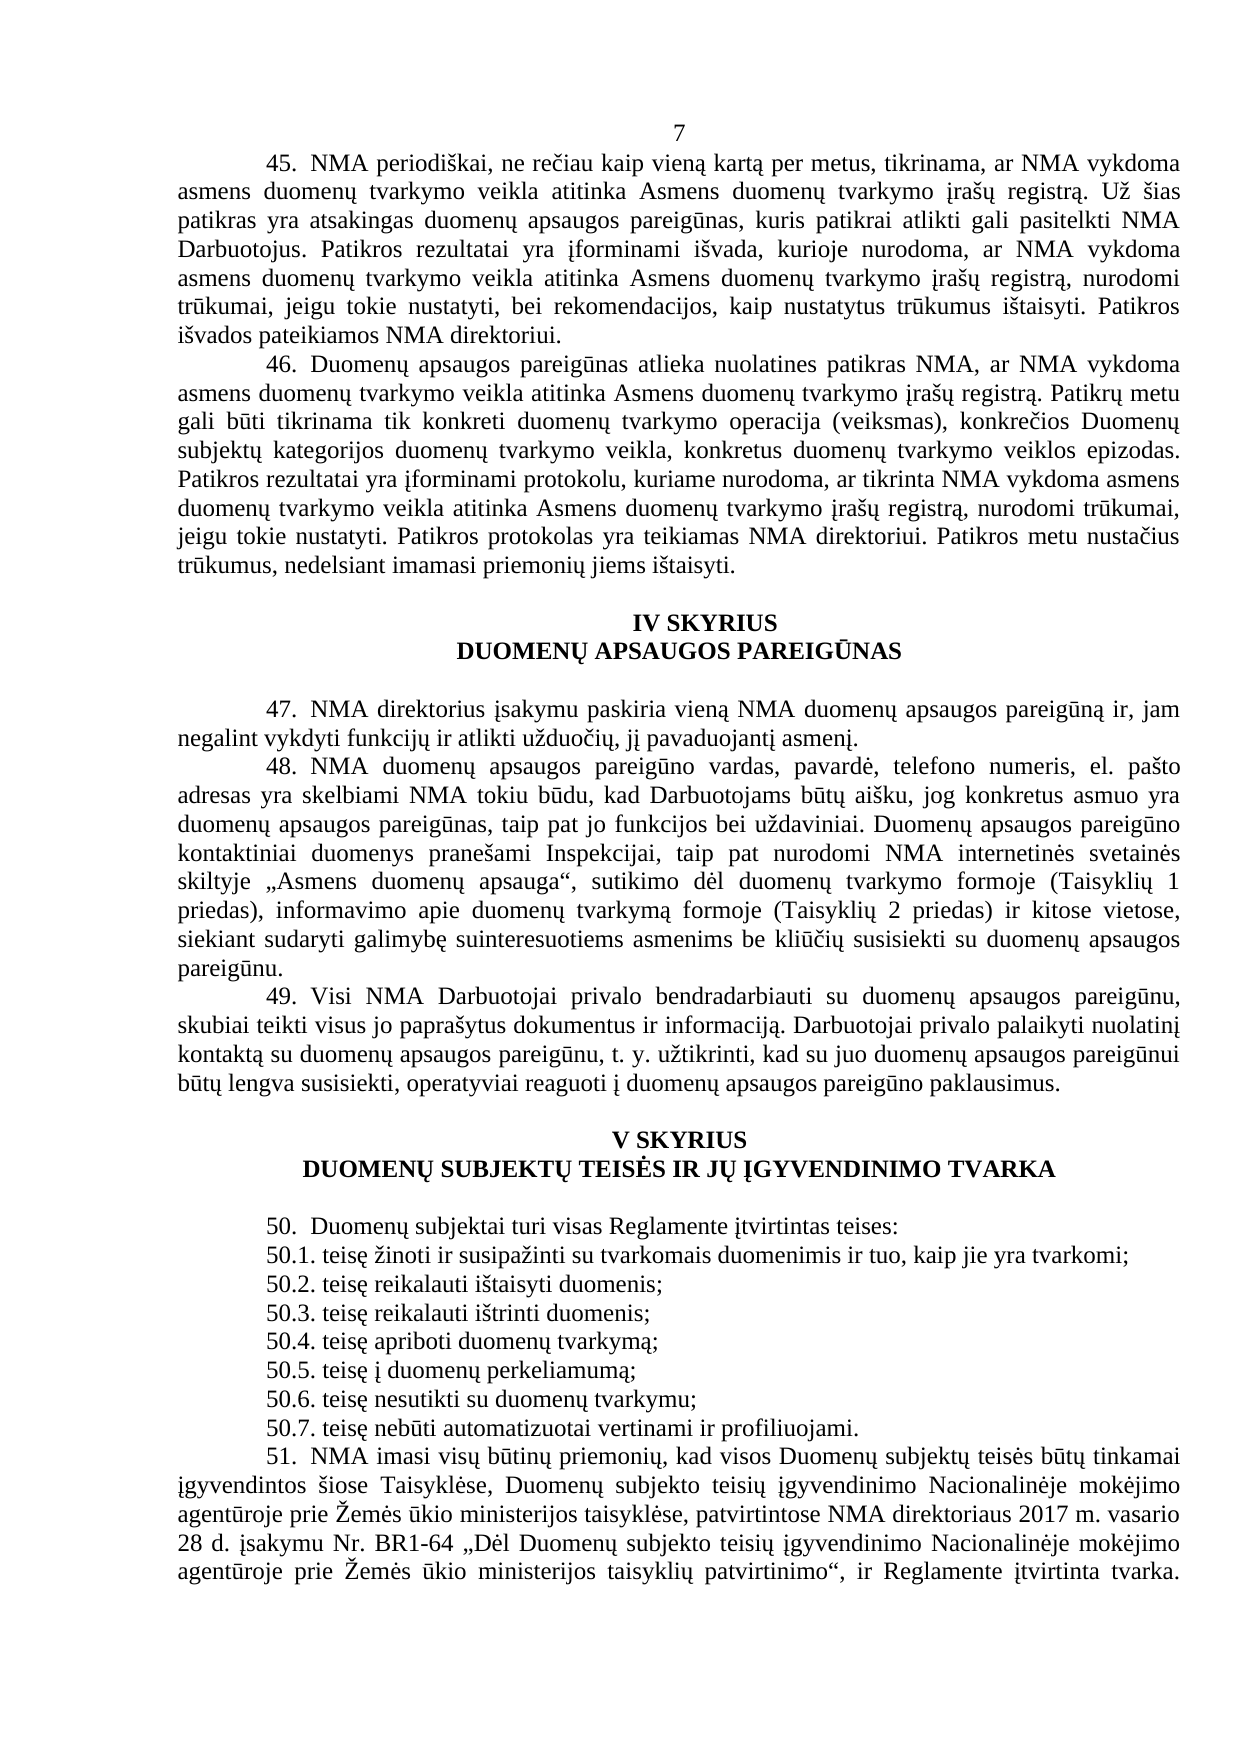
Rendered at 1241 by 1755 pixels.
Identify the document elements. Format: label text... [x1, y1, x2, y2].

text 50.2. teisę reikalauti ištaisyti duomenis; [177, 1269, 1181, 1298]
text 50.7. teisę nebūti automatizuotai vertinami ir profiliuojami. [177, 1413, 1181, 1441]
text 47. NMA direktorius įsakymu paskiria vieną NMA duomenų apsaugos pareigūną ir, jam negalint vykdyti funkcijų ir atlikti užduočių, jį pavaduojantį asmenį. [177, 694, 1181, 751]
text 50. Duomenų subjektai turi visas Reglamente įtvirtintas teises: [177, 1211, 1181, 1240]
text 51. NMA imasi visų būtinų priemonių, kad visos Duomenų subjektų teisės būtų tinkamai įgyvendintos šiose Taisyklėse, Duomenų subjekto teisių įgyvendinimo Nacionalinėje mokėjimo agentūroje prie Žemės ūkio ministerijos taisyklėse, patvirtintose NMA direktoriaus 2017 m. vasario 28 d. įsakymu Nr. BR1-64 „Dėl Duomenų subjekto teisių įgyvendinimo Nacionalinėje mokėjimo agentūroje prie Žemės ūkio ministerijos taisyklių patvirtinimo“, ir Reglamente įtvirtinta tvarka. [177, 1441, 1181, 1585]
text 50.3. teisę reikalauti ištrinti duomenis; [177, 1298, 1181, 1326]
text 46. Duomenų apsaugos pareigūnas atlieka nuolatines patikras NMA, ar NMA vykdoma asmens duomenų tvarkymo veikla atitinka Asmens duomenų tvarkymo įrašų registrą. Patikrų metu gali būti tikrinama tik konkreti duomenų tvarkymo operacija (veiksmas), konkrečios Duomenų subjektų kategorijos duomenų tvarkymo veikla, konkretus duomenų tvarkymo veiklos epizodas. Patikros rezultatai yra įforminami protokolu, kuriame nurodoma, ar tikrinta NMA vykdoma asmens duomenų tvarkymo veikla atitinka Asmens duomenų tvarkymo įrašų registrą, nurodomi trūkumai, jeigu tokie nustatyti. Patikros protokolas yra teikiamas NMA direktoriui. Patikros metu nustačius trūkumus, nedelsiant imamasi priemonių jiems ištaisyti. [177, 349, 1181, 579]
text IV SKYRIUS [229, 608, 1181, 636]
text V SKYRIUS [177, 1125, 1181, 1154]
text 50.4. teisę apriboti duomenų tvarkymą; [177, 1326, 1181, 1355]
text 48. NMA duomenų apsaugos pareigūno vardas, pavardė, telefono numeris, el. pašto adresas yra skelbiami NMA tokiu būdu, kad Darbuotojams būtų aišku, jog konkretus asmuo yra duomenų apsaugos pareigūnas, taip pat jo funkcijos bei uždaviniai. Duomenų apsaugos pareigūno kontaktiniai duomenys pranešami Inspekcijai, taip pat nurodomi NMA internetinės svetainės skiltyje „Asmens duomenų apsauga“, sutikimo dėl duomenų tvarkymo formoje (Taisyklių 1 priedas), informavimo apie duomenų tvarkymą formoje (Taisyklių 2 priedas) ir kitose vietose, siekiant sudaryti galimybę suinteresuotiems asmenims be kliūčių susisiekti su duomenų apsaugos pareigūnu. [177, 751, 1181, 981]
text 49. Visi NMA Darbuotojai privalo bendradarbiauti su duomenų apsaugos pareigūnu, skubiai teikti visus jo paprašytus dokumentus ir informaciją. Darbuotojai privalo palaikyti nuolatinį kontaktą su duomenų apsaugos pareigūnu, t. y. užtikrinti, kad su juo duomenų apsaugos pareigūnui būtų lengva susisiekti, operatyviai reaguoti į duomenų apsaugos pareigūno paklausimus. [177, 981, 1181, 1096]
text 45. NMA periodiškai, ne rečiau kaip vieną kartą per metus, tikrinama, ar NMA vykdoma asmens duomenų tvarkymo veikla atitinka Asmens duomenų tvarkymo įrašų registrą. Už šias patikras yra atsakingas duomenų apsaugos pareigūnas, kuris patikrai atlikti gali pasitelkti NMA Darbuotojus. Patikros rezultatai yra įforminami išvada, kurioje nurodoma, ar NMA vykdoma asmens duomenų tvarkymo veikla atitinka Asmens duomenų tvarkymo įrašų registrą, nurodomi trūkumai, jeigu tokie nustatyti, bei rekomendacijos, kaip nustatytus trūkumus ištaisyti. Patikros išvados pateikiamos NMA direktoriui. [177, 148, 1181, 349]
text 50.6. teisę nesutikti su duomenų tvarkymu; [177, 1384, 1181, 1413]
text 50.5. teisę į duomenų perkeliamumą; [177, 1355, 1181, 1384]
text DUOMENŲ SUBJEKTŲ TEISĖS IR JŲ ĮGYVENDINIMO TVARKA [177, 1154, 1181, 1183]
text DUOMENŲ APSAUGOS PAREIGŪNAS [177, 636, 1181, 665]
text 50.1. teisę žinoti ir susipažinti su tvarkomais duomenimis ir tuo, kaip jie yra tvarkomi; [177, 1240, 1181, 1269]
